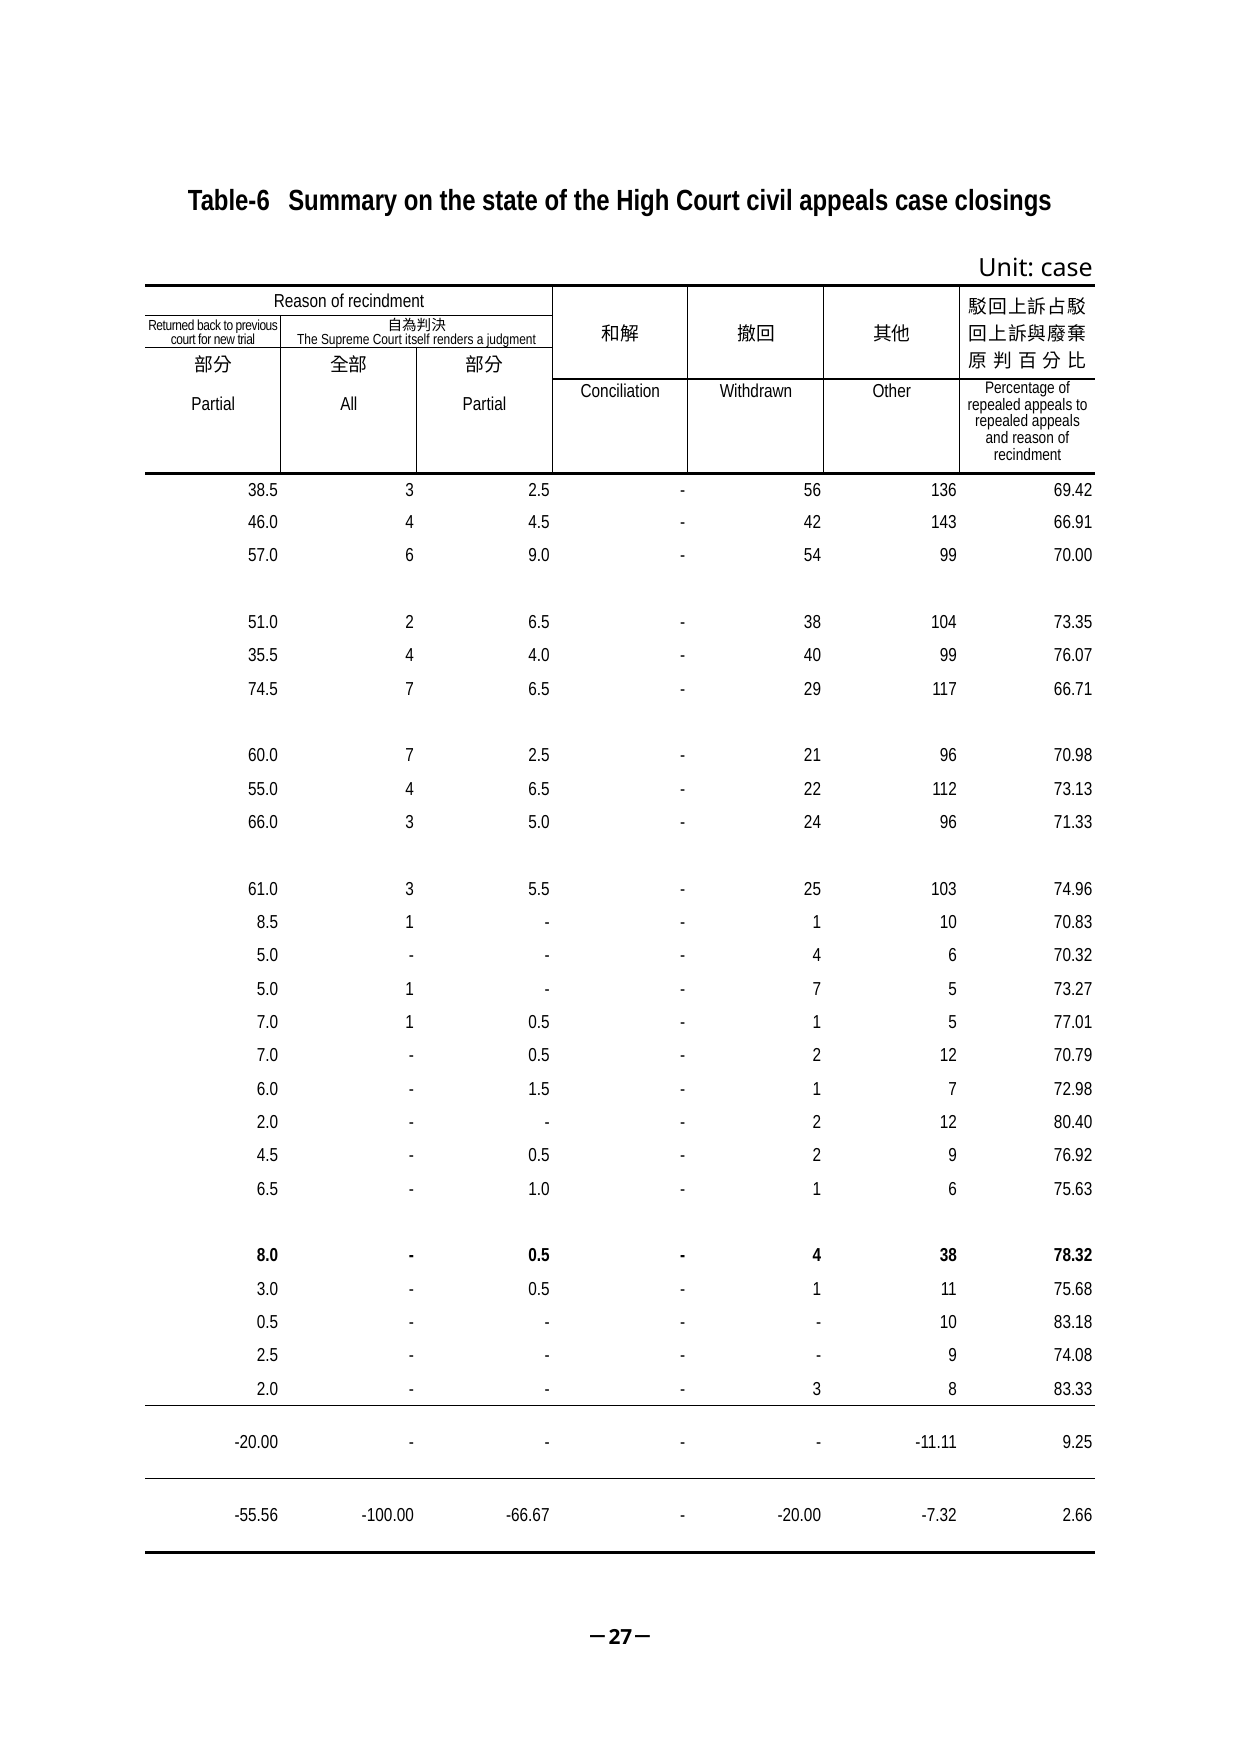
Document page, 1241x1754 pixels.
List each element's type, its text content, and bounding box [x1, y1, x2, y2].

table_cell 73.13 [959, 772, 1095, 805]
table_cell [416, 705, 552, 738]
text Unit: case [148, 250, 1092, 284]
table_cell - [552, 1406, 688, 1478]
table_cell - [281, 1038, 416, 1072]
table_cell 2.5 [145, 1338, 281, 1372]
table_cell 4.5 [416, 505, 552, 538]
table_cell 75.68 [959, 1272, 1095, 1305]
table_cell - [416, 938, 552, 972]
table_cell [552, 1205, 688, 1238]
table_cell 22 [688, 772, 824, 805]
table_cell [281, 838, 416, 872]
table_cell 5.0 [416, 805, 552, 838]
table_cell 56 [688, 475, 824, 505]
table_cell -7.32 [824, 1479, 959, 1551]
table_cell 0.5 [416, 1138, 552, 1172]
table_cell - [552, 938, 688, 972]
table_cell 6.5 [145, 1172, 281, 1205]
table_cell 96 [824, 738, 959, 772]
table_cell 7 [824, 1072, 959, 1105]
table_cell 35.5 [145, 638, 281, 672]
table_cell [416, 838, 552, 872]
table_cell 4.0 [416, 638, 552, 672]
table_cell - [688, 1338, 824, 1372]
table_cell - [552, 1172, 688, 1205]
table_cell 5.0 [145, 972, 281, 1005]
table_cell - [281, 1406, 416, 1478]
table_cell [145, 572, 281, 605]
table_cell 8.5 [145, 905, 281, 938]
table_cell 143 [824, 505, 959, 538]
table_cell 78.32 [959, 1238, 1095, 1272]
table_cell Partial [417, 378, 552, 472]
table_cell Other [824, 380, 959, 472]
table_cell - [552, 1072, 688, 1105]
table_header 和解 [553, 287, 687, 378]
table_cell 5.0 [145, 938, 281, 972]
table_cell 4.5 [145, 1138, 281, 1172]
table_cell 7 [281, 738, 416, 772]
table_cell 61.0 [145, 872, 281, 905]
table_cell [281, 1205, 416, 1238]
table_cell Conciliation [553, 380, 687, 472]
table_cell 136 [824, 475, 959, 505]
table_cell 6.0 [145, 1072, 281, 1105]
table_cell 99 [824, 638, 959, 672]
table_cell 10 [824, 1305, 959, 1338]
table_cell 6.5 [416, 605, 552, 638]
table_cell 4 [688, 938, 824, 972]
table_cell Returned back to previous court for new trial [145, 316, 280, 347]
table_cell 部分 [145, 348, 280, 378]
table_cell 7.0 [145, 1038, 281, 1072]
table_cell 5 [824, 1005, 959, 1038]
table_cell [688, 572, 824, 605]
table_cell [281, 705, 416, 738]
table_header Reason of recindment [145, 287, 552, 315]
table_cell 7.0 [145, 1005, 281, 1038]
table_cell - [552, 475, 688, 505]
table_cell 部分 [417, 348, 552, 378]
table_cell 24 [688, 805, 824, 838]
table_cell 1 [281, 1005, 416, 1038]
table_cell 70.83 [959, 905, 1095, 938]
table_cell [959, 705, 1095, 738]
table_cell 117 [824, 672, 959, 705]
table_cell 1 [281, 905, 416, 938]
table_cell 60.0 [145, 738, 281, 772]
table_cell 6.5 [416, 672, 552, 705]
text Table-6 Summary on the state of the High Court civil appeals case closings [148, 183, 1092, 217]
table_cell [145, 705, 281, 738]
table_cell 57.0 [145, 538, 281, 572]
table_cell 104 [824, 605, 959, 638]
table_cell 4 [281, 505, 416, 538]
table_cell 4 [281, 638, 416, 672]
table_cell 3 [281, 872, 416, 905]
table_cell - [416, 905, 552, 938]
table_cell 6 [281, 538, 416, 572]
table_cell - [552, 1305, 688, 1338]
table_cell 0.5 [416, 1238, 552, 1272]
table_cell - [416, 1305, 552, 1338]
table_cell 3 [281, 805, 416, 838]
table_header 駁回上訴占駁回上訴與廢棄原判百分比 [960, 287, 1095, 378]
table_cell 8 [824, 1372, 959, 1405]
table_cell -66.67 [416, 1479, 552, 1551]
table_cell [688, 705, 824, 738]
table_cell - [552, 505, 688, 538]
table_cell 71.33 [959, 805, 1095, 838]
table_cell 1 [688, 1272, 824, 1305]
table_cell 55.0 [145, 772, 281, 805]
table_cell 3 [281, 475, 416, 505]
table_cell 66.91 [959, 505, 1095, 538]
table_cell - [552, 972, 688, 1005]
table_cell 2 [281, 605, 416, 638]
table_cell - [416, 1105, 552, 1138]
table_cell - [552, 1338, 688, 1372]
table_cell 9 [824, 1338, 959, 1372]
table_cell [824, 838, 959, 872]
table_cell - [552, 538, 688, 572]
table_cell - [281, 1072, 416, 1105]
table_cell - [552, 1005, 688, 1038]
table_cell 96 [824, 805, 959, 838]
table_cell 99 [824, 538, 959, 572]
table_cell - [688, 1305, 824, 1338]
table_cell 2 [688, 1038, 824, 1072]
table_cell 38 [824, 1238, 959, 1272]
table_cell -20.00 [145, 1406, 281, 1478]
table_cell 83.18 [959, 1305, 1095, 1338]
table_cell - [552, 872, 688, 905]
table_header 其他 [824, 287, 959, 378]
table_cell 6 [824, 938, 959, 972]
table_cell - [281, 938, 416, 972]
table_cell 70.00 [959, 538, 1095, 572]
table_cell - [552, 1272, 688, 1305]
table_cell Percentage of repealed appeals to repealed appeals and reason of recindment [960, 380, 1095, 472]
table_cell 11 [824, 1272, 959, 1305]
table_cell - [552, 905, 688, 938]
table_cell 1 [688, 1172, 824, 1205]
table_cell 40 [688, 638, 824, 672]
table_cell 10 [824, 905, 959, 938]
table_cell 3 [688, 1372, 824, 1405]
table_cell 54 [688, 538, 824, 572]
table_cell 12 [824, 1038, 959, 1072]
table_cell - [552, 1372, 688, 1405]
table_cell - [552, 1238, 688, 1272]
table_cell 1 [281, 972, 416, 1005]
table_cell - [552, 1038, 688, 1072]
table_cell [824, 1205, 959, 1238]
table_cell 9.0 [416, 538, 552, 572]
table_cell -55.56 [145, 1479, 281, 1551]
table_cell [145, 1205, 281, 1238]
table_cell 77.01 [959, 1005, 1095, 1038]
table_cell -100.00 [281, 1479, 416, 1551]
table_cell All [281, 378, 416, 472]
table_cell 全部 [281, 348, 416, 378]
table_cell 42 [688, 505, 824, 538]
table_cell - [552, 805, 688, 838]
table_cell - [281, 1305, 416, 1338]
table_cell - [281, 1105, 416, 1138]
table_cell - [552, 1138, 688, 1172]
table_cell - [552, 738, 688, 772]
table_cell 12 [824, 1105, 959, 1138]
table_cell 1.5 [416, 1072, 552, 1105]
table_cell [552, 838, 688, 872]
table_cell 8.0 [145, 1238, 281, 1272]
table_cell -11.11 [824, 1406, 959, 1478]
table_cell 112 [824, 772, 959, 805]
table_cell 103 [824, 872, 959, 905]
table_cell [688, 1205, 824, 1238]
table_cell 0.5 [416, 1005, 552, 1038]
table_cell - [552, 672, 688, 705]
table_cell - [552, 605, 688, 638]
table_cell 2.5 [416, 475, 552, 505]
table_cell [824, 572, 959, 605]
table_cell 74.5 [145, 672, 281, 705]
table_cell 9.25 [959, 1406, 1095, 1478]
table_cell [824, 705, 959, 738]
table_cell - [552, 638, 688, 672]
table_cell - [281, 1238, 416, 1272]
table_cell 1.0 [416, 1172, 552, 1205]
table_cell 2.0 [145, 1105, 281, 1138]
table_cell 2.5 [416, 738, 552, 772]
table_cell - [281, 1272, 416, 1305]
table_cell 76.92 [959, 1138, 1095, 1172]
table_cell 73.35 [959, 605, 1095, 638]
table_cell [416, 572, 552, 605]
table_cell 1 [688, 1005, 824, 1038]
table_cell 自為判決 The Supreme Court itself renders a judgment [281, 316, 552, 347]
table_cell -20.00 [688, 1479, 824, 1551]
table_cell [959, 838, 1095, 872]
table_cell 69.42 [959, 475, 1095, 505]
table_cell 6 [824, 1172, 959, 1205]
table_cell 38 [688, 605, 824, 638]
table_cell [959, 572, 1095, 605]
table_cell - [281, 1138, 416, 1172]
table_cell 5.5 [416, 872, 552, 905]
table_cell [416, 1205, 552, 1238]
table_cell 76.07 [959, 638, 1095, 672]
table_cell - [281, 1172, 416, 1205]
table_cell 2.0 [145, 1372, 281, 1405]
table_cell 4 [688, 1238, 824, 1272]
table_cell 2.66 [959, 1479, 1095, 1551]
table_cell [959, 1205, 1095, 1238]
table_cell 46.0 [145, 505, 281, 538]
table_cell 7 [688, 972, 824, 1005]
table_header 撤回 [688, 287, 823, 378]
table_cell 2 [688, 1105, 824, 1138]
table_cell 2 [688, 1138, 824, 1172]
table_cell 21 [688, 738, 824, 772]
table_cell 80.40 [959, 1105, 1095, 1138]
table_cell 25 [688, 872, 824, 905]
table_cell 4 [281, 772, 416, 805]
table_cell 72.98 [959, 1072, 1095, 1105]
table_cell 5 [824, 972, 959, 1005]
table_cell - [688, 1406, 824, 1478]
table_cell 70.98 [959, 738, 1095, 772]
table_cell - [281, 1372, 416, 1405]
table_cell 38.5 [145, 475, 281, 505]
table_cell 9 [824, 1138, 959, 1172]
table_cell 0.5 [416, 1272, 552, 1305]
table_cell - [281, 1338, 416, 1372]
table_cell - [552, 772, 688, 805]
table_cell 0.5 [416, 1038, 552, 1072]
table_cell 75.63 [959, 1172, 1095, 1205]
table_cell - [416, 1338, 552, 1372]
table_cell 29 [688, 672, 824, 705]
table_cell - [416, 1406, 552, 1478]
table_cell 3.0 [145, 1272, 281, 1305]
table_cell 6.5 [416, 772, 552, 805]
table_cell Withdrawn [688, 380, 823, 472]
table_cell 74.08 [959, 1338, 1095, 1372]
table_cell - [416, 972, 552, 1005]
table_cell 0.5 [145, 1305, 281, 1338]
table_cell 70.79 [959, 1038, 1095, 1072]
table_cell 51.0 [145, 605, 281, 638]
table_cell 73.27 [959, 972, 1095, 1005]
table_cell 7 [281, 672, 416, 705]
table_cell 66.0 [145, 805, 281, 838]
table_cell 66.71 [959, 672, 1095, 705]
table_cell 1 [688, 1072, 824, 1105]
table_cell - [552, 1479, 688, 1551]
table_cell 70.32 [959, 938, 1095, 972]
table_cell [552, 705, 688, 738]
table_cell 1 [688, 905, 824, 938]
table_cell - [416, 1372, 552, 1405]
table_cell [281, 572, 416, 605]
table_cell [688, 838, 824, 872]
table_cell - [552, 1105, 688, 1138]
table_cell [552, 572, 688, 605]
table_cell 83.33 [959, 1372, 1095, 1405]
table_cell 74.96 [959, 872, 1095, 905]
table_cell [145, 838, 281, 872]
table_cell Partial [145, 378, 280, 472]
